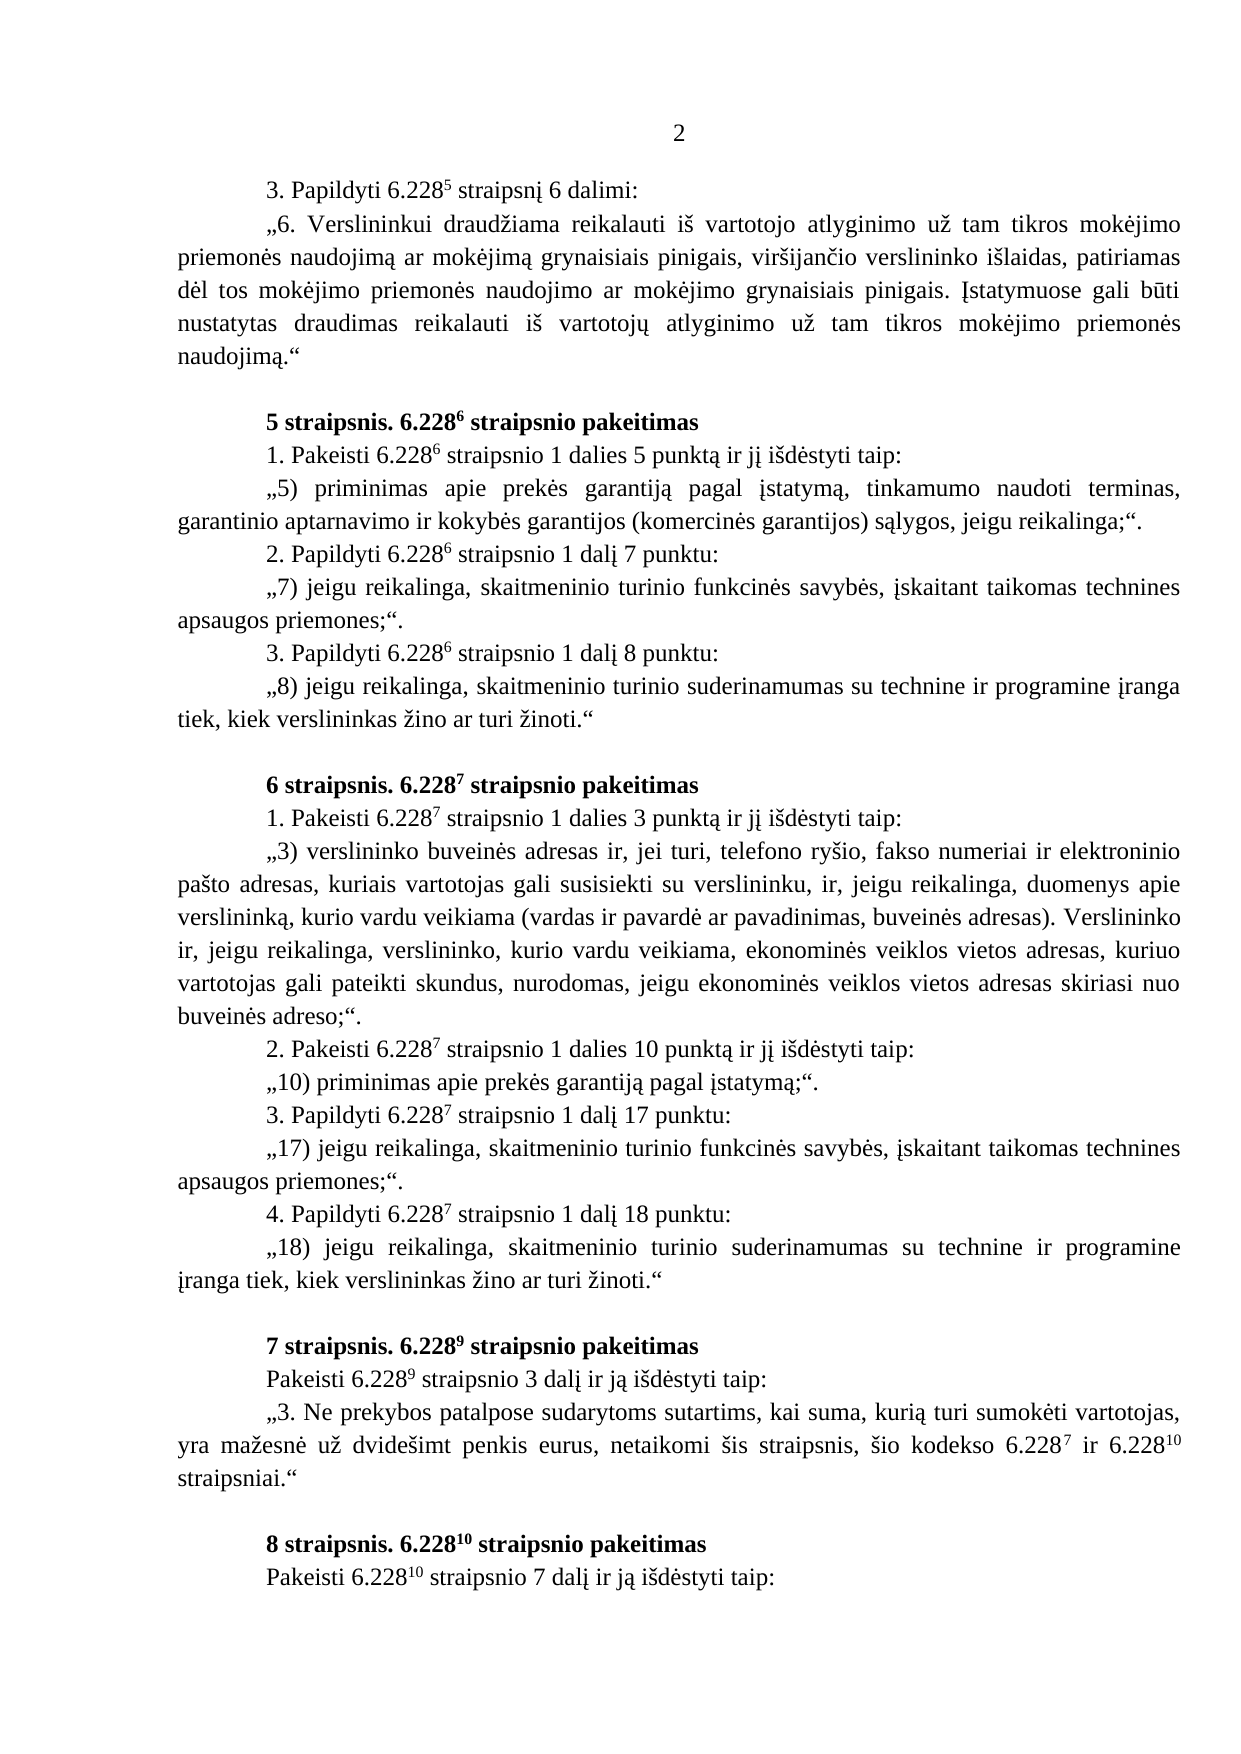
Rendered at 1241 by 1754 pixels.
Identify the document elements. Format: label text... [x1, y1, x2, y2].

text Pakeisti 6.2289 straipsnio 3 dalį ir ją išdėstyti taip: [177, 1364, 1181, 1393]
text 6 straipsnis. 6.2287 straipsnio pakeitimas [177, 770, 1181, 799]
text „17) jeigu reikalinga, skaitmeninio turinio funkcinės savybės, įskaitant taikomas technines apsaugos priemones;“. [177, 1133, 1181, 1195]
text 7 straipsnis. 6.2289 straipsnio pakeitimas [177, 1331, 1181, 1360]
text „5) priminimas apie prekės garantiją pagal įstatymą, tinkamumo naudoti terminas, garantinio aptarnavimo ir kokybės garantijos (komercinės garantijos) sąlygos, jeigu reikalinga;“. [177, 473, 1181, 534]
text „3) verslininko buveinės adresas ir, jei turi, telefono ryšio, fakso numeriai ir elektroninio pašto adresas, kuriais vartotojas gali susisiekti su verslininku, ir, jeigu reikalinga, duomenys apie verslininką, kurio vardu veikiama (vardas ir pavardė ar pavadinimas, buveinės adresas). Verslininko ir, jeigu reikalinga, verslininko, kurio vardu veikiama, ekonominės veiklos vietos adresas, kuriuo vartotojas gali pateikti skundus, nurodomas, jeigu ekonominės veiklos vietos adresas skiriasi nuo buveinės adreso;“. [177, 836, 1181, 1030]
text „6. Verslininkui draudžiama reikalauti iš vartotojo atlyginimo už tam tikros mokėjimo priemonės naudojimą ar mokėjimą grynaisiais pinigais, viršijančio verslininko išlaidas, patiriamas dėl tos mokėjimo priemonės naudojimo ar mokėjimo grynaisiais pinigais. Įstatymuose gali būti nustatytas draudimas reikalauti iš vartotojų atlyginimo už tam tikros mokėjimo priemonės naudojimą.“ [177, 209, 1181, 369]
text „7) jeigu reikalinga, skaitmeninio turinio funkcinės savybės, įskaitant taikomas technines apsaugos priemones;“. [177, 572, 1181, 634]
text 1. Pakeisti 6.2286 straipsnio 1 dalies 5 punktą ir jį išdėstyti taip: [177, 440, 1181, 468]
text 3. Papildyti 6.2285 straipsnį 6 dalimi: [177, 176, 1181, 204]
text 3. Papildyti 6.2287 straipsnio 1 dalį 17 punktu: [177, 1100, 1181, 1129]
text „10) priminimas apie prekės garantiją pagal įstatymą;“. [177, 1067, 1181, 1096]
text 1. Pakeisti 6.2287 straipsnio 1 dalies 3 punktą ir jį išdėstyti taip: [177, 803, 1181, 832]
text 4. Papildyti 6.2287 straipsnio 1 dalį 18 punktu: [177, 1199, 1181, 1228]
text „18) jeigu reikalinga, skaitmeninio turinio suderinamumas su technine ir programine įranga tiek, kiek verslininkas žino ar turi žinoti.“ [177, 1232, 1181, 1294]
text 2. Papildyti 6.2286 straipsnio 1 dalį 7 punktu: [177, 539, 1181, 568]
text Pakeisti 6.22810 straipsnio 7 dalį ir ją išdėstyti taip: [177, 1562, 1181, 1591]
text 3. Papildyti 6.2286 straipsnio 1 dalį 8 punktu: [177, 638, 1181, 667]
text 2. Pakeisti 6.2287 straipsnio 1 dalies 10 punktą ir jį išdėstyti taip: [177, 1034, 1181, 1063]
text 8 straipsnis. 6.22810 straipsnio pakeitimas [177, 1529, 1181, 1558]
text 5 straipsnis. 6.2286 straipsnio pakeitimas [177, 407, 1181, 436]
text „3. Ne prekybos patalpose sudarytoms sutartims, kai suma, kurią turi sumokėti vartotojas, yra mažesnė už dvidešimt penkis eurus, netaikomi šis straipsnis, šio kodekso 6.2287 ir 6.22810 straipsniai.“ [177, 1397, 1181, 1492]
text „8) jeigu reikalinga, skaitmeninio turinio suderinamumas su technine ir programine įranga tiek, kiek verslininkas žino ar turi žinoti.“ [177, 671, 1181, 733]
